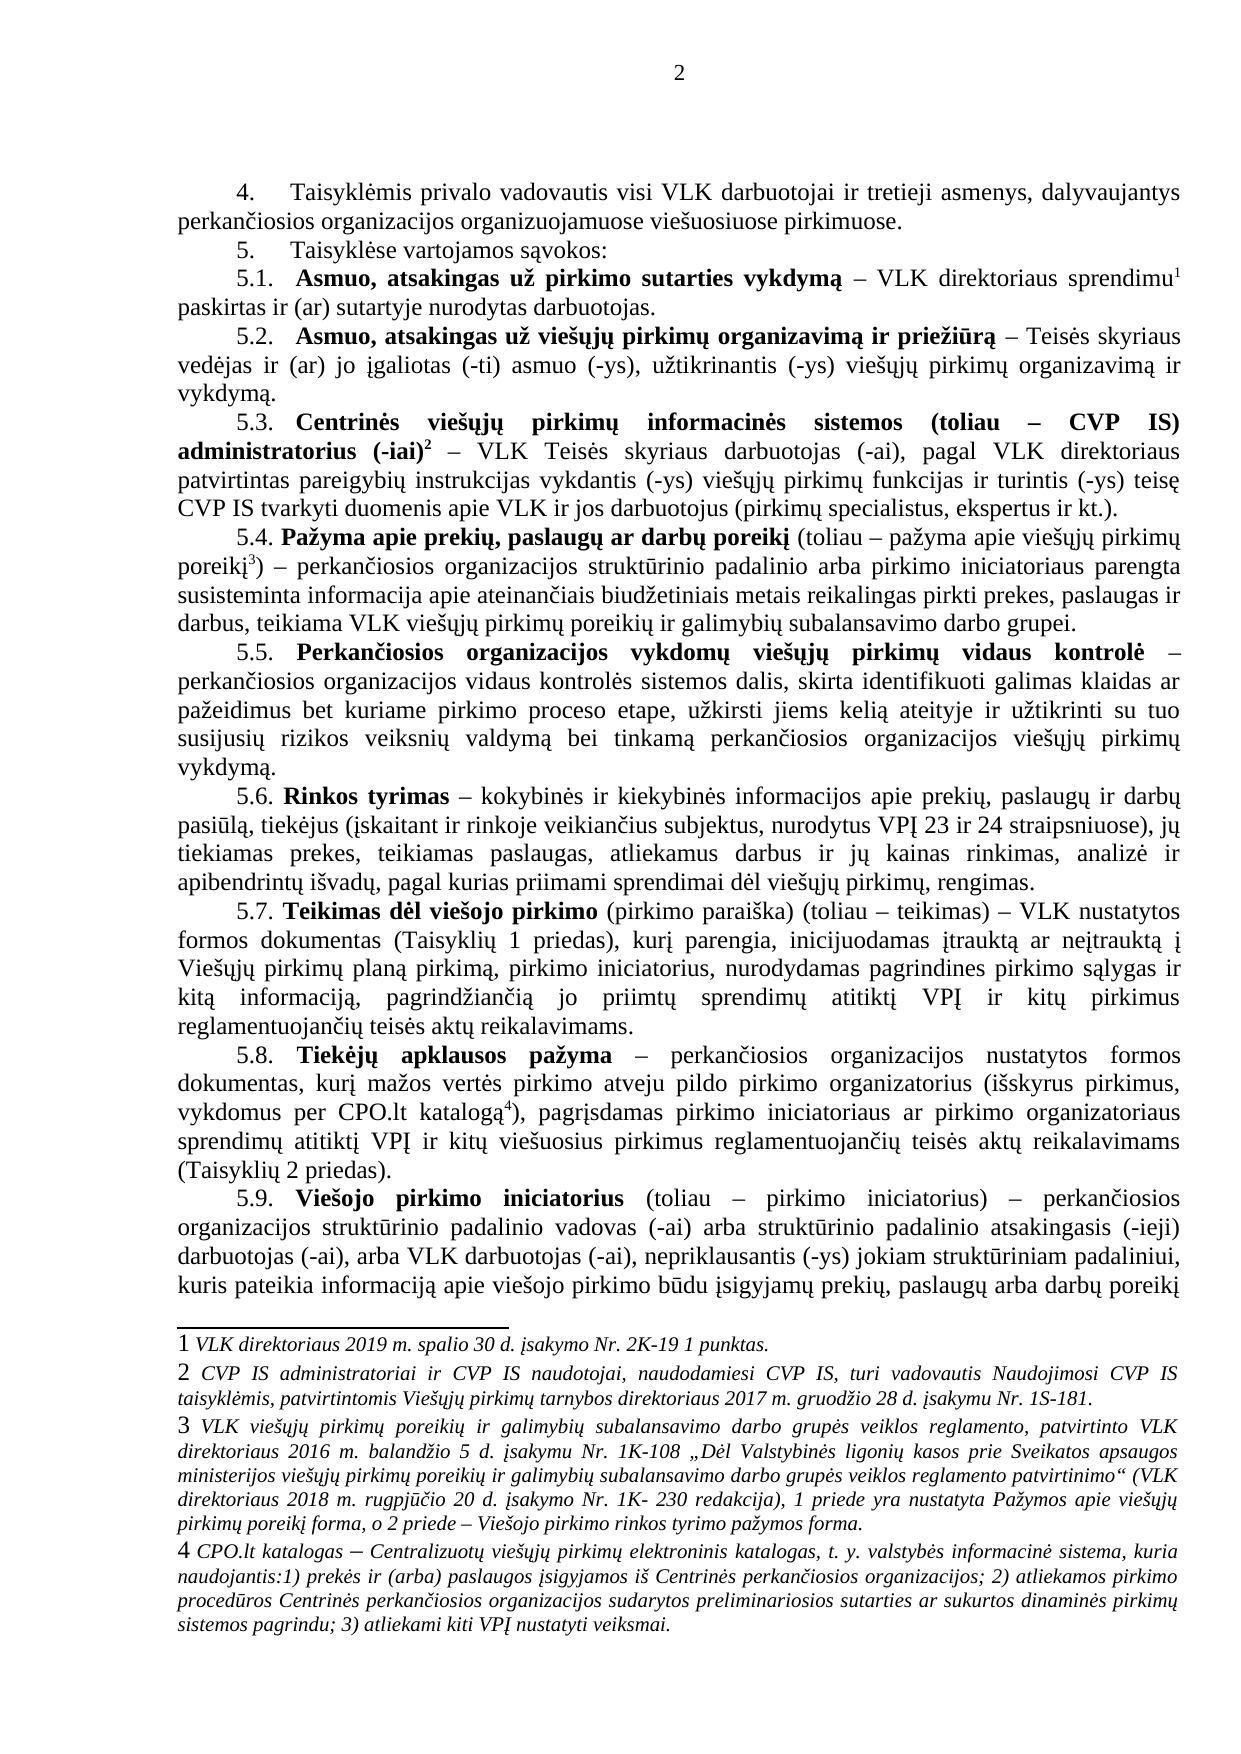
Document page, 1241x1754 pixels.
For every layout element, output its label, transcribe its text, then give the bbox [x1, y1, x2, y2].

text 5.5. Perkančiosios organizacijos vykdomų viešųjų pirkimų vidaus kontrolė – perkančiosios organizacijos vidaus kontrolės sistemos dalis, skirta identifikuoti galimas klaidas ar pažeidimus bet kuriame pirkimo proceso etape, užkirsti jiems kelią ateityje ir užtikrinti su tuo susijusių rizikos veiksnių valdymą bei tinkamą perkančiosios organizacijos viešųjų pirkimų vykdymą. [177, 637, 1181, 781]
text 5.6. Rinkos tyrimas – kokybinės ir kiekybinės informacijos apie prekių, paslaugų ir darbų pasiūlą, tiekėjus (įskaitant ir rinkoje veikiančius subjektus, nurodytus VPĮ 23 ir 24 straipsniuose), jų tiekiamas prekes, teikiamas paslaugas, atliekamus darbus ir jų kainas rinkimas, analizė ir apibendrintų išvadų, pagal kurias priimami sprendimai dėl viešųjų pirkimų, rengimas. [177, 781, 1181, 896]
text CPO.lt katalogas – Centralizuotų viešųjų pirkimų elektroninis katalogas, t. y. valstybės informacinė sistema, kuria naudojantis:1) prekės ir (arba) paslaugos įsigyjamos iš Centrinės perkančiosios organizacijos; 2) atliekamos pirkimo procedūros Centrinės perkančiosios organizacijos sudarytos preliminariosios sutarties ar sukurtos dinaminės pirkimų sistemos pagrindu; 3) atliekami kiti VPĮ nustatyti veiksmai. [177, 1535, 1181, 1636]
text VLK viešųjų pirkimų poreikių ir galimybių subalansavimo darbo grupės veiklos reglamento, patvirtinto VLK direktoriaus 2016 m. balandžio 5 d. įsakymu Nr. 1K-108 „Dėl Valstybinės ligonių kasos prie Sveikatos apsaugos ministerijos viešųjų pirkimų poreikių ir galimybių subalansavimo darbo grupės veiklos reglamento patvirtinimo“ (VLK direktoriaus 2018 m. rugpjūčio 20 d. įsakymo Nr. 1K- 230 redakcija), 1 priede yra nustatyta Pažymos apie viešųjų pirkimų poreikį forma, o 2 priede – Viešojo pirkimo rinkos tyrimo pažymos forma. [177, 1410, 1181, 1535]
text 5.9. Viešojo pirkimo iniciatorius (toliau – pirkimo iniciatorius) – perkančiosios organizacijos struktūrinio padalinio vadovas (-ai) arba struktūrinio padalinio atsakingasis (-ieji) darbuotojas (-ai), arba VLK darbuotojas (-ai), nepriklausantis (-ys) jokiam struktūriniam padaliniui, kuris pateikia informaciją apie viešojo pirkimo būdu įsigyjamų prekių, paslaugų arba darbų poreikį [177, 1183, 1181, 1298]
text 5. Taisyklėse vartojamos sąvokos: [177, 235, 1181, 263]
text 5.1. Asmuo, atsakingas už pirkimo sutarties vykdymą – VLK direktoriaus sprendimu paskirtas ir (ar) sutartyje nurodytas darbuotojas. [177, 263, 1181, 321]
text 5.4. Pažyma apie prekių, paslaugų ar darbų poreikį (toliau – pažyma apie viešųjų pirkimų poreikį) – perkančiosios organizacijos struktūrinio padalinio arba pirkimo iniciatoriaus parengta susisteminta informacija apie ateinančiais biudžetiniais metais reikalingas pirkti prekes, paslaugas ir darbus, teikiama VLK viešųjų pirkimų poreikių ir galimybių subalansavimo darbo grupei. [177, 522, 1181, 637]
text 5.2. Asmuo, atsakingas už viešųjų pirkimų organizavimą ir priežiūrą – Teisės skyriaus vedėjas ir (ar) jo įgaliotas (-ti) asmuo (-ys), užtikrinantis (-ys) viešųjų pirkimų organizavimą ir vykdymą. [177, 321, 1181, 407]
text 5.3. Centrinės viešųjų pirkimų informacinės sistemos (toliau – CVP IS) administratorius (-iai) – VLK Teisės skyriaus darbuotojas (-ai), pagal VLK direktoriaus patvirtintas pareigybių instrukcijas vykdantis (-ys) viešųjų pirkimų funkcijas ir turintis (-ys) teisę CVP IS tvarkyti duomenis apie VLK ir jos darbuotojus (pirkimų specialistus, ekspertus ir kt.). [177, 407, 1181, 522]
text CVP IS administratoriai ir CVP IS naudotojai, naudodamiesi CVP IS, turi vadovautis Naudojimosi CVP IS taisyklėmis, patvirtintomis Viešųjų pirkimų tarnybos direktoriaus 2017 m. gruodžio 28 d. įsakymu Nr. 1S-181. [177, 1357, 1181, 1410]
text 4. Taisyklėmis privalo vadovautis visi VLK darbuotojai ir tretieji asmenys, dalyvaujantys perkančiosios organizacijos organizuojamuose viešuosiuose pirkimuose. [177, 177, 1181, 235]
text VLK direktoriaus 2019 m. spalio 30 d. įsakymo Nr. 2K-19 1 punktas. [177, 1328, 1181, 1357]
text 5.8. Tiekėjų apklausos pažyma – perkančiosios organizacijos nustatytos formos dokumentas, kurį mažos vertės pirkimo atveju pildo pirkimo organizatorius (išskyrus pirkimus, vykdomus per CPO.lt katalogą), pagrįsdamas pirkimo iniciatoriaus ar pirkimo organizatoriaus sprendimų atitiktį VPĮ ir kitų viešuosius pirkimus reglamentuojančių teisės aktų reikalavimams (Taisyklių 2 priedas). [177, 1040, 1181, 1183]
text 5.7. Teikimas dėl viešojo pirkimo (pirkimo paraiška) (toliau – teikimas) – VLK nustatytos formos dokumentas (Taisyklių 1 priedas), kurį parengia, inicijuodamas įtrauktą ar neįtrauktą į Viešųjų pirkimų planą pirkimą, pirkimo iniciatorius, nurodydamas pagrindines pirkimo sąlygas ir kitą informaciją, pagrindžiančią jo priimtų sprendimų atitiktį VPĮ ir kitų pirkimus reglamentuojančių teisės aktų reikalavimams. [177, 896, 1181, 1040]
